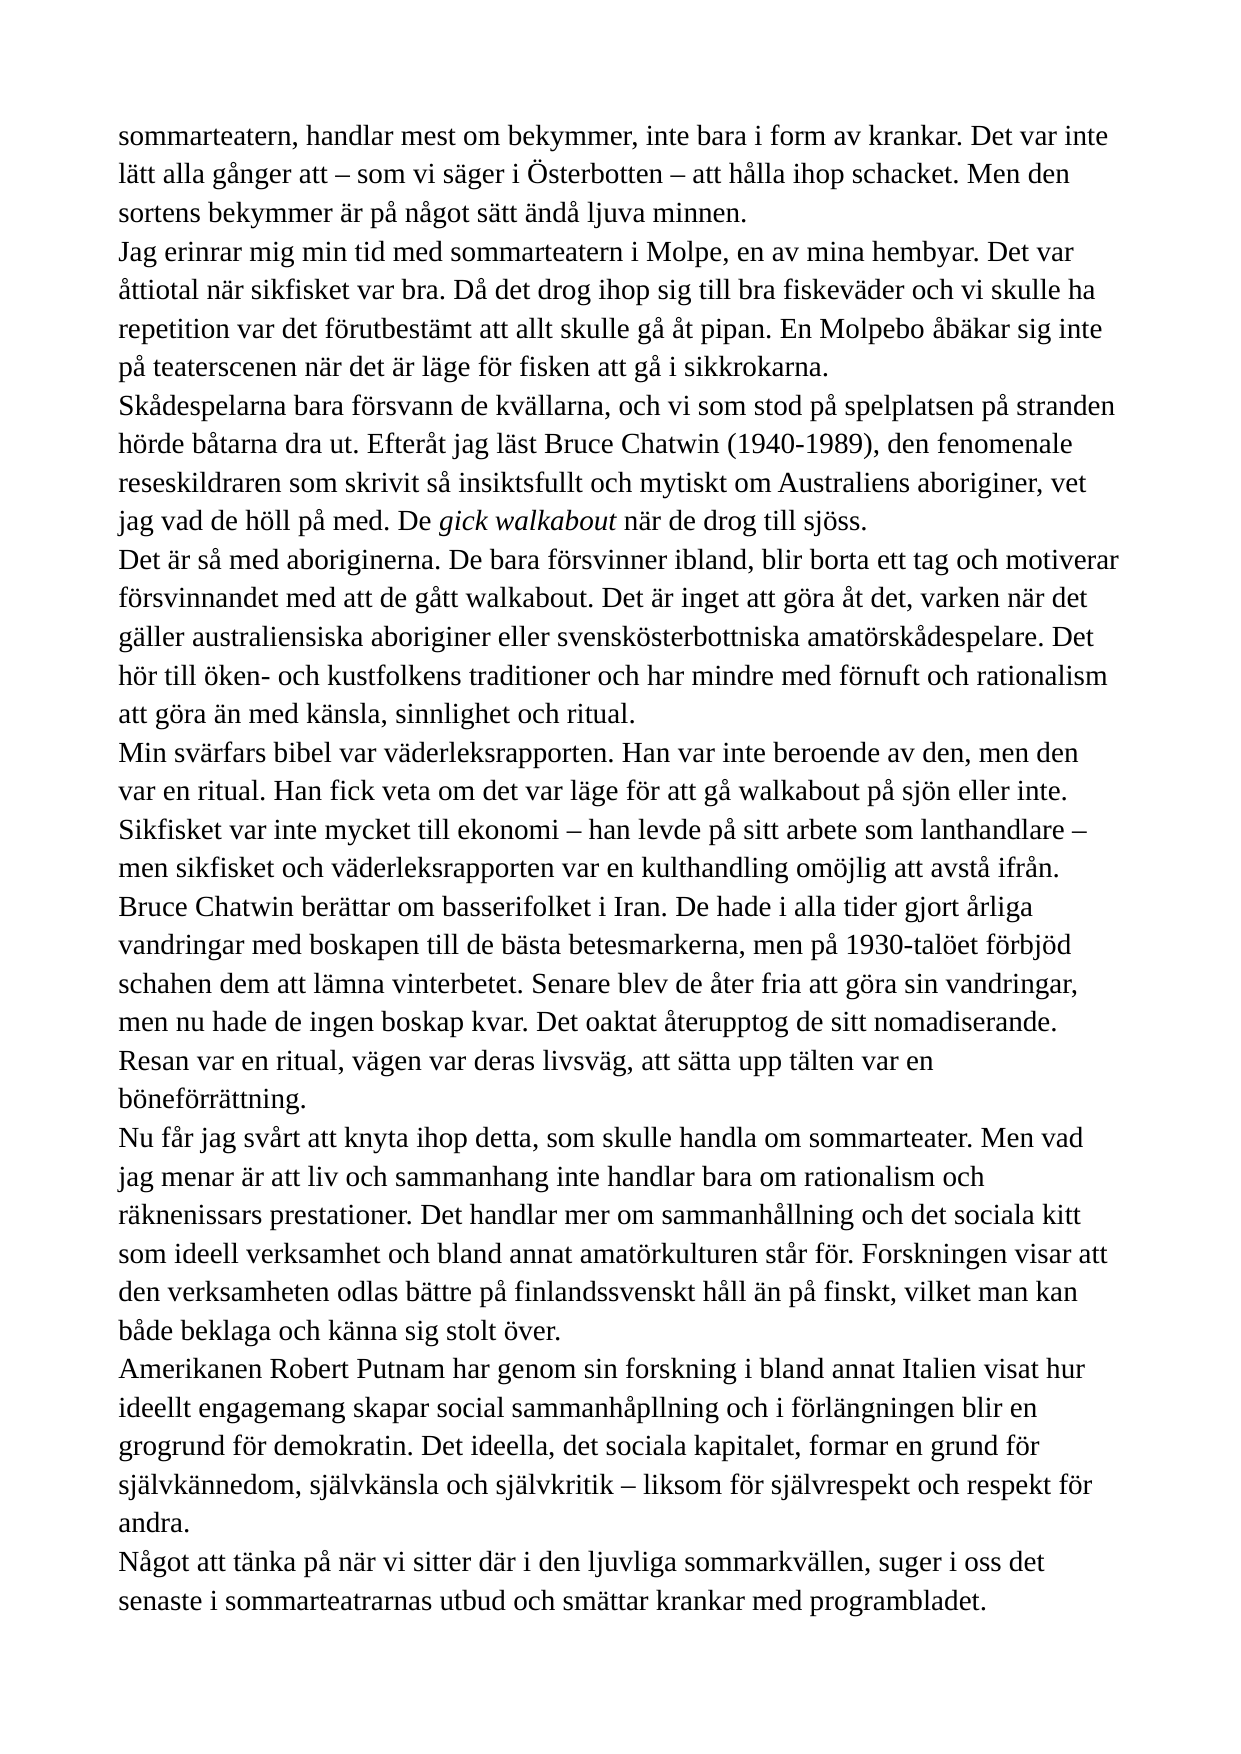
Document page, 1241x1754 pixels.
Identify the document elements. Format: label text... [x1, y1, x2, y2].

text Bruce Chatwin berättar om basserifolket i Iran. De hade i alla tider gjort årliga vandringar med boskapen till de bästa betesmarkerna, men på 1930-talöet förbjöd schahen dem att lämna vinterbetet. Senare blev de åter fria att göra sin vandringar, men nu hade de ingen boskap kvar. Det oaktat återupptog de sitt nomadiserande. Resan var en ritual, vägen var deras livsväg, att sätta upp tälten var en böneförrättning. [118, 889, 1122, 1115]
text Nu får jag svårt att knyta ihop detta, som skulle handla om sommarteater. Men vad jag menar är att liv och sammanhang inte handlar bara om rationalism och räknenissars prestationer. Det handlar mer om sammanhållning och det sociala kitt som ideell verksamhet och bland annat amatörkulturen står för. Forskningen visar att den verksamheten odlas bättre på finlandssvenskt håll än på finskt, vilket man kan både beklaga och känna sig stolt över. [118, 1120, 1122, 1346]
text Min svärfars bibel var väderleksrapporten. Han var inte beroende av den, men den var en ritual. Han fick veta om det var läge för att gå walkabout på sjön eller inte. Sikfisket var inte mycket till ekonomi – han levde på sitt arbete som lanthandlare – men sikfisket och väderleksrapporten var en kulthandling omöjlig att avstå ifrån. [118, 735, 1122, 884]
text sommarteatern, handlar mest om bekymmer, inte bara i form av krankar. Det var inte lätt alla gånger att – som vi säger i Österbotten – att hålla ihop schacket. Men den sortens bekymmer är på något sätt ändå ljuva minnen. [118, 118, 1122, 229]
text Det är så med aboriginerna. De bara försvinner ibland, blir borta ett tag och motiverar försvinnandet med att de gått walkabout. Det är inget att göra åt det, varken när det gäller australiensiska aboriginer eller svenskösterbottniska amatörskådespelare. Det hör till öken- och kustfolkens traditioner och har mindre med förnuft och rationalism att göra än med känsla, sinnlighet och ritual. [118, 542, 1122, 730]
text Något att tänka på när vi sitter där i den ljuvliga sommarkvällen, suger i oss det senaste i sommarteatrarnas utbud och smättar krankar med programbladet. [118, 1544, 1122, 1616]
text Skådespelarna bara försvann de kvällarna, och vi som stod på spelplatsen på stranden hörde båtarna dra ut. Efteråt jag läst Bruce Chatwin (1940-1989), den fenomenale reseskildraren som skrivit så insiktsfullt och mytiskt om Australiens aboriginer, vet jag vad de höll på med. De gick walkabout när de drog till sjöss. [118, 388, 1122, 537]
text Amerikanen Robert Putnam har genom sin forskning i bland annat Italien visat hur ideellt engagemang skapar social sammanhåpllning och i förlängningen blir en grogrund för demokratin. Det ideella, det sociala kapitalet, formar en grund för självkännedom, självkänsla och självkritik – liksom för självrespekt och respekt för andra. [118, 1351, 1122, 1539]
text Jag erinrar mig min tid med sommarteatern i Molpe, en av mina hembyar. Det var åttiotal när sikfisket var bra. Då det drog ihop sig till bra fiskeväder och vi skulle ha repetition var det förutbestämt att allt skulle gå åt pipan. En Molpebo åbäkar sig inte på teaterscenen när det är läge för fisken att gå i sikkrokarna. [118, 234, 1122, 383]
